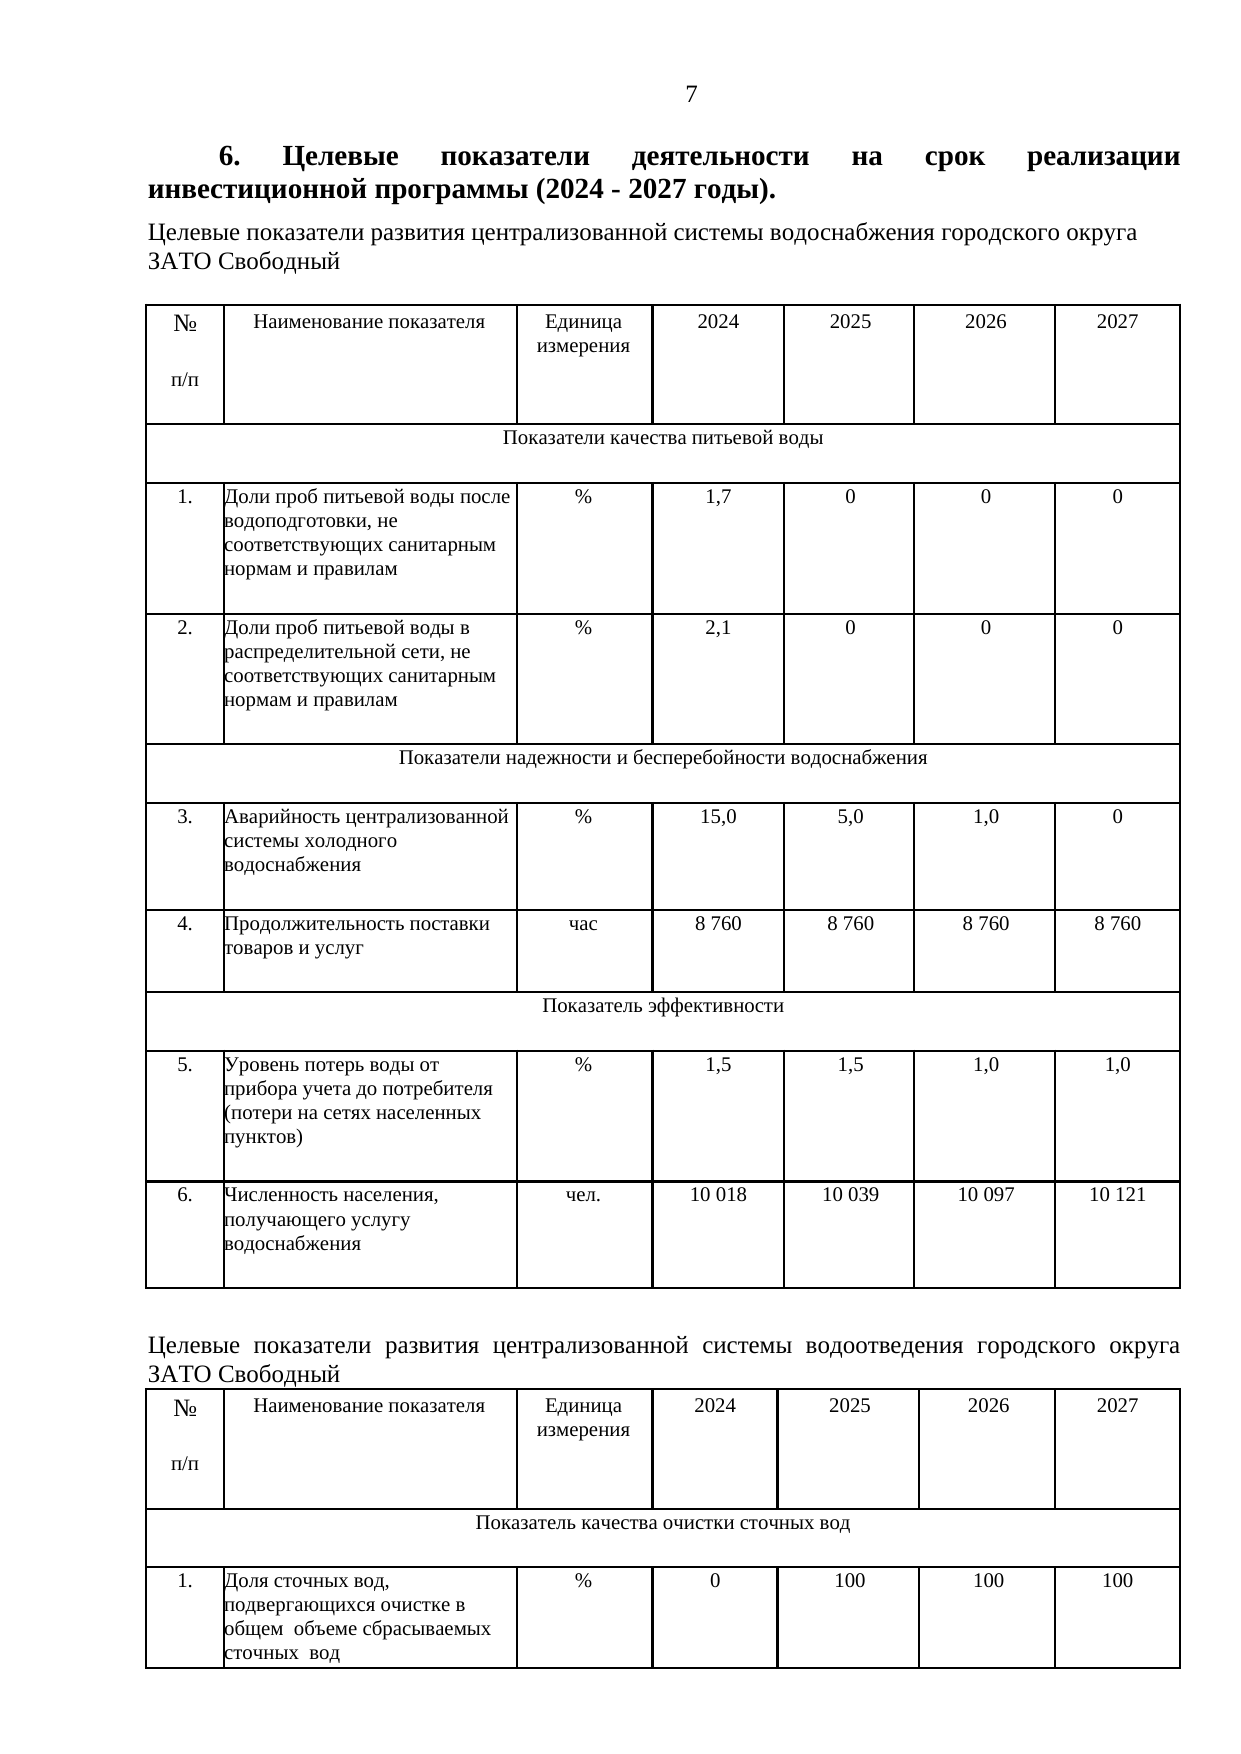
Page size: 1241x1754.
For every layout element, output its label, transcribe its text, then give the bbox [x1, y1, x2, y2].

table_header 2024 [654, 306, 783, 423]
table_cell 0 [1056, 484, 1179, 612]
table_header 2025 [785, 306, 913, 423]
table_cell 6. [147, 1183, 223, 1287]
table_header Наименование показателя [225, 1390, 516, 1507]
table_cell 10 039 [785, 1183, 913, 1287]
table_cell Показатель эффективности [147, 993, 1179, 1049]
table_cell 1. [147, 1568, 223, 1667]
table_cell 1,5 [654, 1052, 783, 1180]
text Целевые показатели развития централизованной системы водоотведения городского округа ЗАТО Свободный [148, 1330, 1181, 1388]
table_cell Доли проб питьевой воды после водоподготовки, не соответствующих санитарным нормам и правилам [225, 484, 516, 612]
table_cell 4. [147, 911, 223, 991]
table_header Единица измерения [518, 306, 651, 423]
table_cell 10 097 [915, 1183, 1054, 1287]
table_cell % [518, 484, 651, 612]
table_header 2027 [1056, 1390, 1179, 1507]
table_cell Продолжительность поставки товаров и услуг [225, 911, 516, 991]
table_cell Доли проб питьевой воды в распределительной сети, не соответствующих санитарным нормам и правилам [225, 615, 516, 743]
table_cell 100 [1056, 1568, 1179, 1667]
table_cell Показатели качества питьевой воды [147, 425, 1179, 482]
table_cell 1,0 [1056, 1052, 1179, 1180]
table_cell 5,0 [785, 804, 913, 908]
table_cell Показатель качества очистки сточных вод [147, 1510, 1179, 1566]
table_cell 1,7 [654, 484, 783, 612]
table_cell Доля сточных вод, подвергающихся очистке в общем объеме сбрасываемых сточных вод [225, 1568, 516, 1667]
table_cell 15,0 [654, 804, 783, 908]
table_cell час [518, 911, 651, 991]
table_header № п/п [147, 1390, 223, 1507]
table_header 2026 [915, 306, 1054, 423]
table_cell 1,0 [915, 1052, 1054, 1180]
table_header 2026 [920, 1390, 1054, 1507]
table_cell 0 [915, 484, 1054, 612]
table_cell 100 [920, 1568, 1054, 1667]
table_header 2027 [1056, 306, 1179, 423]
table_cell % [518, 1052, 651, 1180]
table_header Единица измерения [518, 1390, 651, 1507]
table_cell % [518, 1568, 651, 1667]
table_cell 2. [147, 615, 223, 743]
table_cell 0 [654, 1568, 776, 1667]
table_cell 1,0 [915, 804, 1054, 908]
table_cell 2,1 [654, 615, 783, 743]
table_cell чел. [518, 1183, 651, 1287]
table_cell 0 [915, 615, 1054, 743]
table_cell % [518, 615, 651, 743]
table_cell Численность населения, получающего услугу водоснабжения [225, 1183, 516, 1287]
table_cell 8 760 [915, 911, 1054, 991]
table_header 2024 [654, 1390, 776, 1507]
table_cell 8 760 [1056, 911, 1179, 991]
table_cell 0 [1056, 615, 1179, 743]
table_cell Уровень потерь воды от прибора учета до потребителя (потери на сетях населенных пунктов) [225, 1052, 516, 1180]
table_header № п/п [147, 306, 223, 423]
table_cell 1. [147, 484, 223, 612]
table_cell 1,5 [785, 1052, 913, 1180]
table_cell 10 018 [654, 1183, 783, 1287]
table_cell Показатели надежности и бесперебойности водоснабжения [147, 745, 1179, 802]
table_cell 0 [1056, 804, 1179, 908]
table_cell 10 121 [1056, 1183, 1179, 1287]
table_cell 8 760 [785, 911, 913, 991]
table_cell % [518, 804, 651, 908]
table_header 2025 [779, 1390, 918, 1507]
table_cell 0 [785, 615, 913, 743]
text 6. Целевые показатели деятельности на срок реализации инвестиционной программы (2024 - 2027 годы). [148, 138, 1181, 205]
table_cell 0 [785, 484, 913, 612]
table_cell Аварийность централизованной системы холодного водоснабжения [225, 804, 516, 908]
table_header Наименование показателя [225, 306, 516, 423]
table_cell 8 760 [654, 911, 783, 991]
table_cell 100 [779, 1568, 918, 1667]
table_cell 3. [147, 804, 223, 908]
text Целевые показатели развития централизованной системы водоснабжения городского округа ЗАТО Свободный [148, 217, 1181, 275]
table_cell 5. [147, 1052, 223, 1180]
